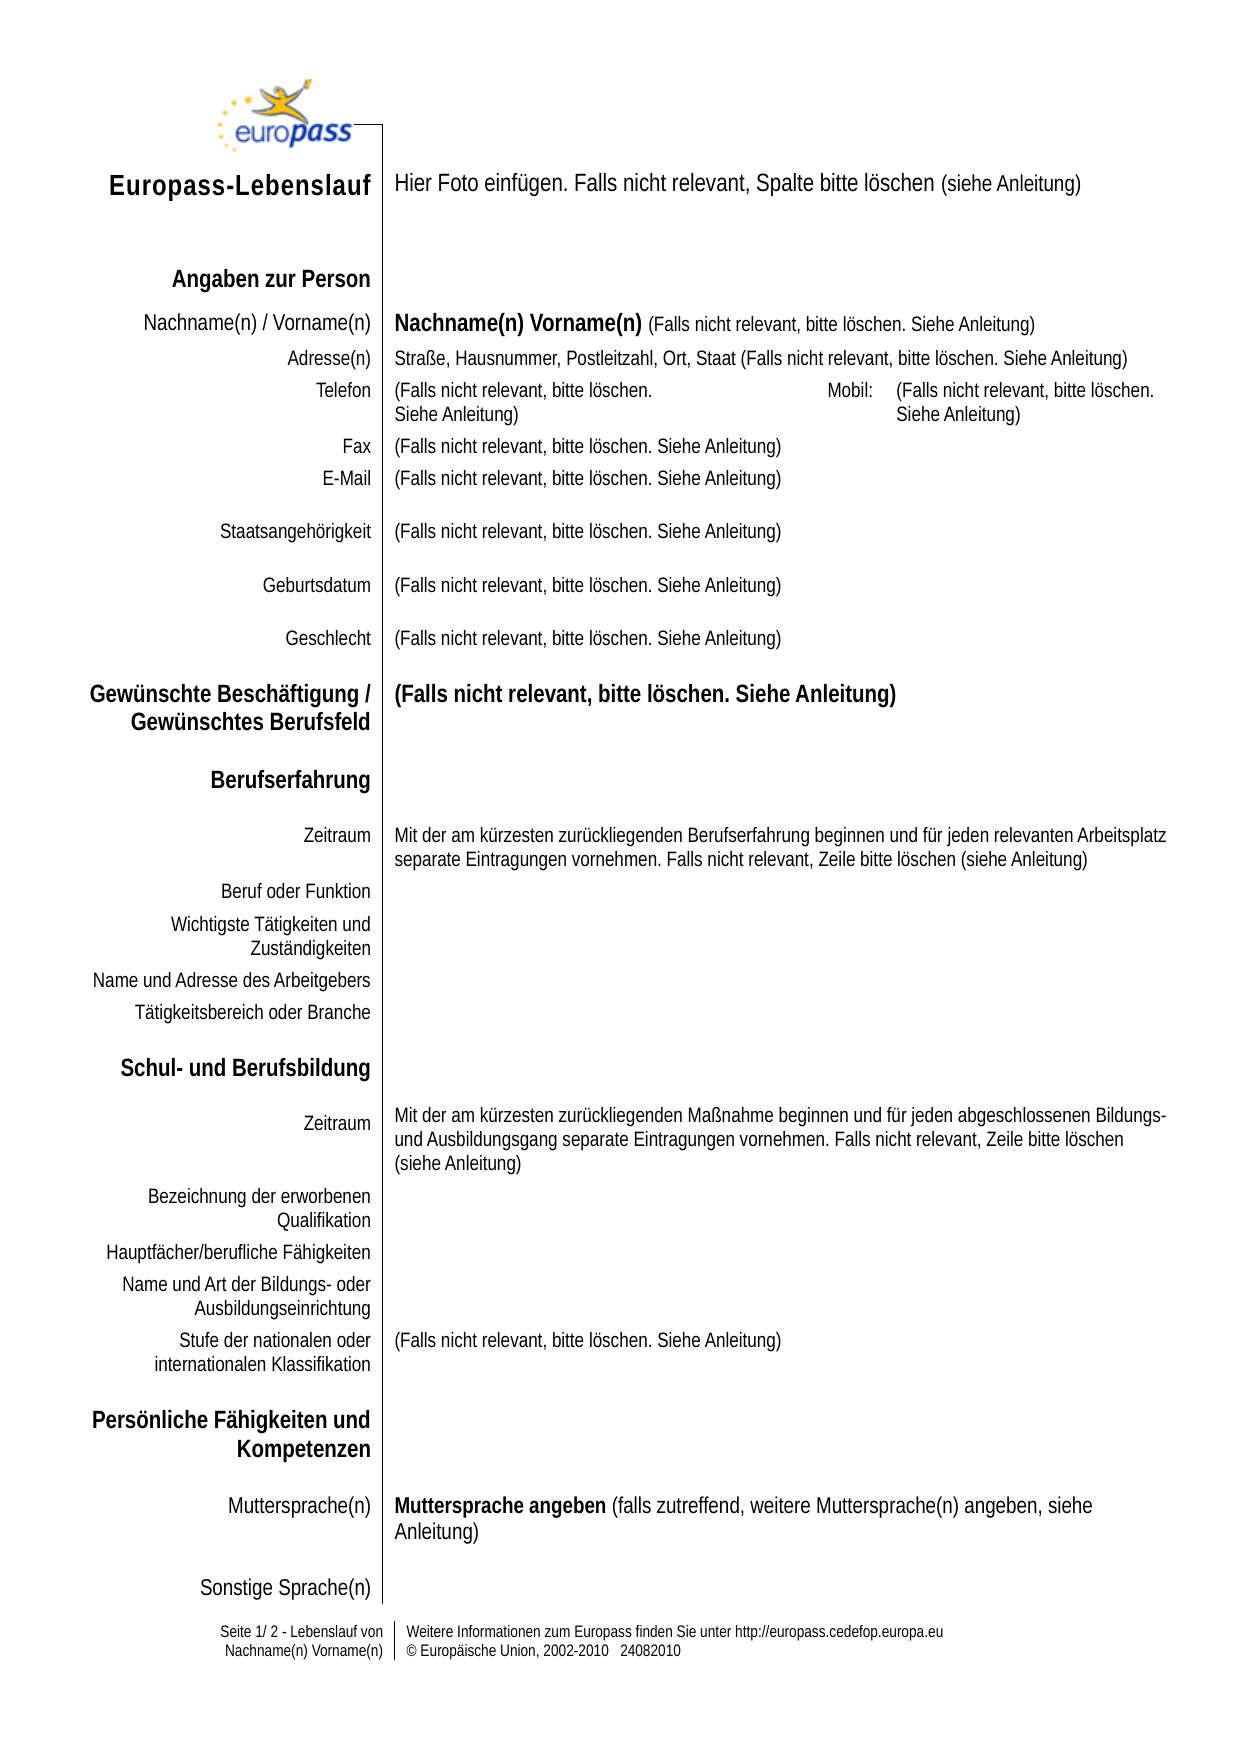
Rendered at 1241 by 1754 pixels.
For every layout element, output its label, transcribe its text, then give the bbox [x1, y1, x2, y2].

table_cell Stufe der nationalen oder internationalen Klassifikation [58, 1324, 382, 1380]
table_cell Berufserfahrung [58, 753, 382, 798]
table_cell [58, 1086, 382, 1099]
table_cell [383, 1028, 1180, 1041]
table_cell Sonstige Sprache(n) [58, 1562, 382, 1604]
table_cell (Falls nicht relevant, bitte löschen. Siehe Anleitung) [383, 1324, 1180, 1380]
table_header [354, 79, 383, 123]
table_cell [58, 1028, 382, 1041]
table_cell [383, 1394, 1180, 1467]
table_cell [383, 753, 1180, 798]
table_cell [58, 740, 382, 753]
table_cell [58, 601, 382, 614]
table_cell Muttersprache angeben (falls zutreffend, weitere Muttersprache(n) angeben, siehe Anleitung) [383, 1480, 1180, 1549]
table_cell Fax [58, 430, 382, 462]
table_cell [383, 1549, 1180, 1562]
table_cell Zeitraum [58, 811, 382, 875]
table_cell [58, 654, 382, 667]
table_cell [58, 1380, 382, 1393]
table_header [383, 75, 1180, 163]
table_cell [383, 1268, 1180, 1324]
table_cell Telefon [58, 374, 382, 430]
table_cell [383, 798, 1180, 811]
table_cell Straße, Hausnummer, Postleitzahl, Ort, Staat (Falls nicht relevant, bitte löschen. Siehe Anleitung) [383, 341, 1180, 373]
table_cell Wichtigste Tätigkeiten und Zuständigkeiten [58, 908, 382, 964]
table_cell [58, 548, 382, 561]
table_cell [58, 1467, 382, 1480]
table_cell Mit der am kürzesten zurückliegenden Berufserfahrung beginnen und für jeden relevanten Arbeitsplatz separate Eintragungen vornehmen. Falls nicht relevant, Zeile bitte löschen (siehe Anleitung) [383, 811, 1180, 875]
table_cell [383, 654, 1180, 667]
table_cell [383, 1086, 1180, 1099]
table_cell [58, 494, 382, 507]
table_cell Name und Adresse des Arbeitgebers [58, 964, 382, 996]
table_cell Hauptfächer/berufliche Fähigkeiten [58, 1236, 382, 1268]
table_cell [383, 494, 1180, 507]
table_cell [383, 996, 1180, 1028]
table_cell (Falls nicht relevant, bitte löschen. Siehe Anleitung) [383, 614, 1180, 654]
table_cell Persönliche Fähigkeiten und Kompetenzen [58, 1394, 382, 1467]
table_cell Beruf oder Funktion [58, 875, 382, 907]
table_cell Name und Art der Bildungs- oder Ausbildungseinrichtung [58, 1268, 382, 1324]
table_header [353, 75, 383, 79]
table_cell Nachname(n) / Vorname(n) [58, 297, 382, 341]
table_cell Schul- und Berufsbildung [58, 1041, 382, 1086]
table_cell [383, 601, 1180, 614]
table_cell (Falls nicht relevant, bitte löschen. Siehe Anleitung) [383, 667, 1180, 740]
table_cell Europass-Lebenslauf [58, 164, 382, 239]
table_cell [58, 1549, 382, 1562]
table_header [58, 75, 353, 163]
table_cell [383, 1380, 1180, 1393]
table_cell (Falls nicht relevant, bitte löschen. Siehe Anleitung) [885, 374, 1180, 430]
table_cell (Falls nicht relevant, bitte löschen. Siehe Anleitung) [383, 374, 678, 430]
table_cell [383, 1467, 1180, 1480]
table_cell [383, 875, 1180, 907]
table_cell Geschlecht [58, 614, 382, 654]
table_cell Mit der am kürzesten zurückliegenden Maßnahme beginnen und für jeden abgeschlossenen Bildungs- und Ausbildungsgang separate Eintragungen vornehmen. Falls nicht relevant, Zeile bitte löschen (siehe Anleitung) [383, 1099, 1180, 1179]
table_cell Angaben zur Person [58, 252, 382, 297]
table_cell Hier Foto einfügen. Falls nicht relevant, Spalte bitte löschen (siehe Anleitung) [383, 164, 1180, 239]
table_cell [383, 1179, 1180, 1236]
table_cell E-Mail [58, 462, 382, 494]
table_cell Geburtsdatum [58, 561, 382, 601]
table_cell [383, 1041, 1180, 1086]
table_cell Muttersprache(n) [58, 1480, 382, 1549]
table_cell Bezeichnung der erworbenen Qualifikation [58, 1179, 382, 1236]
table_cell Mobil: [678, 374, 884, 430]
table_cell [383, 740, 1180, 753]
table_cell [383, 1562, 1180, 1604]
table_cell [383, 252, 1180, 297]
table_cell [354, 125, 382, 164]
table_cell [383, 964, 1180, 996]
table_cell Tätigkeitsbereich oder Branche [58, 996, 382, 1028]
table_cell [58, 798, 382, 811]
table_cell [383, 1236, 1180, 1268]
table_cell [383, 908, 1180, 964]
table_cell [383, 239, 1180, 252]
table_cell (Falls nicht relevant, bitte löschen. Siehe Anleitung) [383, 462, 1180, 494]
table_cell (Falls nicht relevant, bitte löschen. Siehe Anleitung) [383, 561, 1180, 601]
table_cell Zeitraum [58, 1099, 382, 1179]
table_cell [58, 239, 382, 252]
table_cell Nachname(n) Vorname(n) (Falls nicht relevant, bitte löschen. Siehe Anleitung) [383, 297, 1180, 341]
table_cell (Falls nicht relevant, bitte löschen. Siehe Anleitung) [383, 430, 1180, 462]
table_cell Adresse(n) [58, 341, 382, 373]
table_cell (Falls nicht relevant, bitte löschen. Siehe Anleitung) [383, 508, 1180, 547]
table_cell Staatsangehörigkeit [58, 508, 382, 547]
table_cell [383, 548, 1180, 561]
table_cell Gewünschte Beschäftigung / Gewünschtes Berufsfeld [58, 667, 382, 740]
